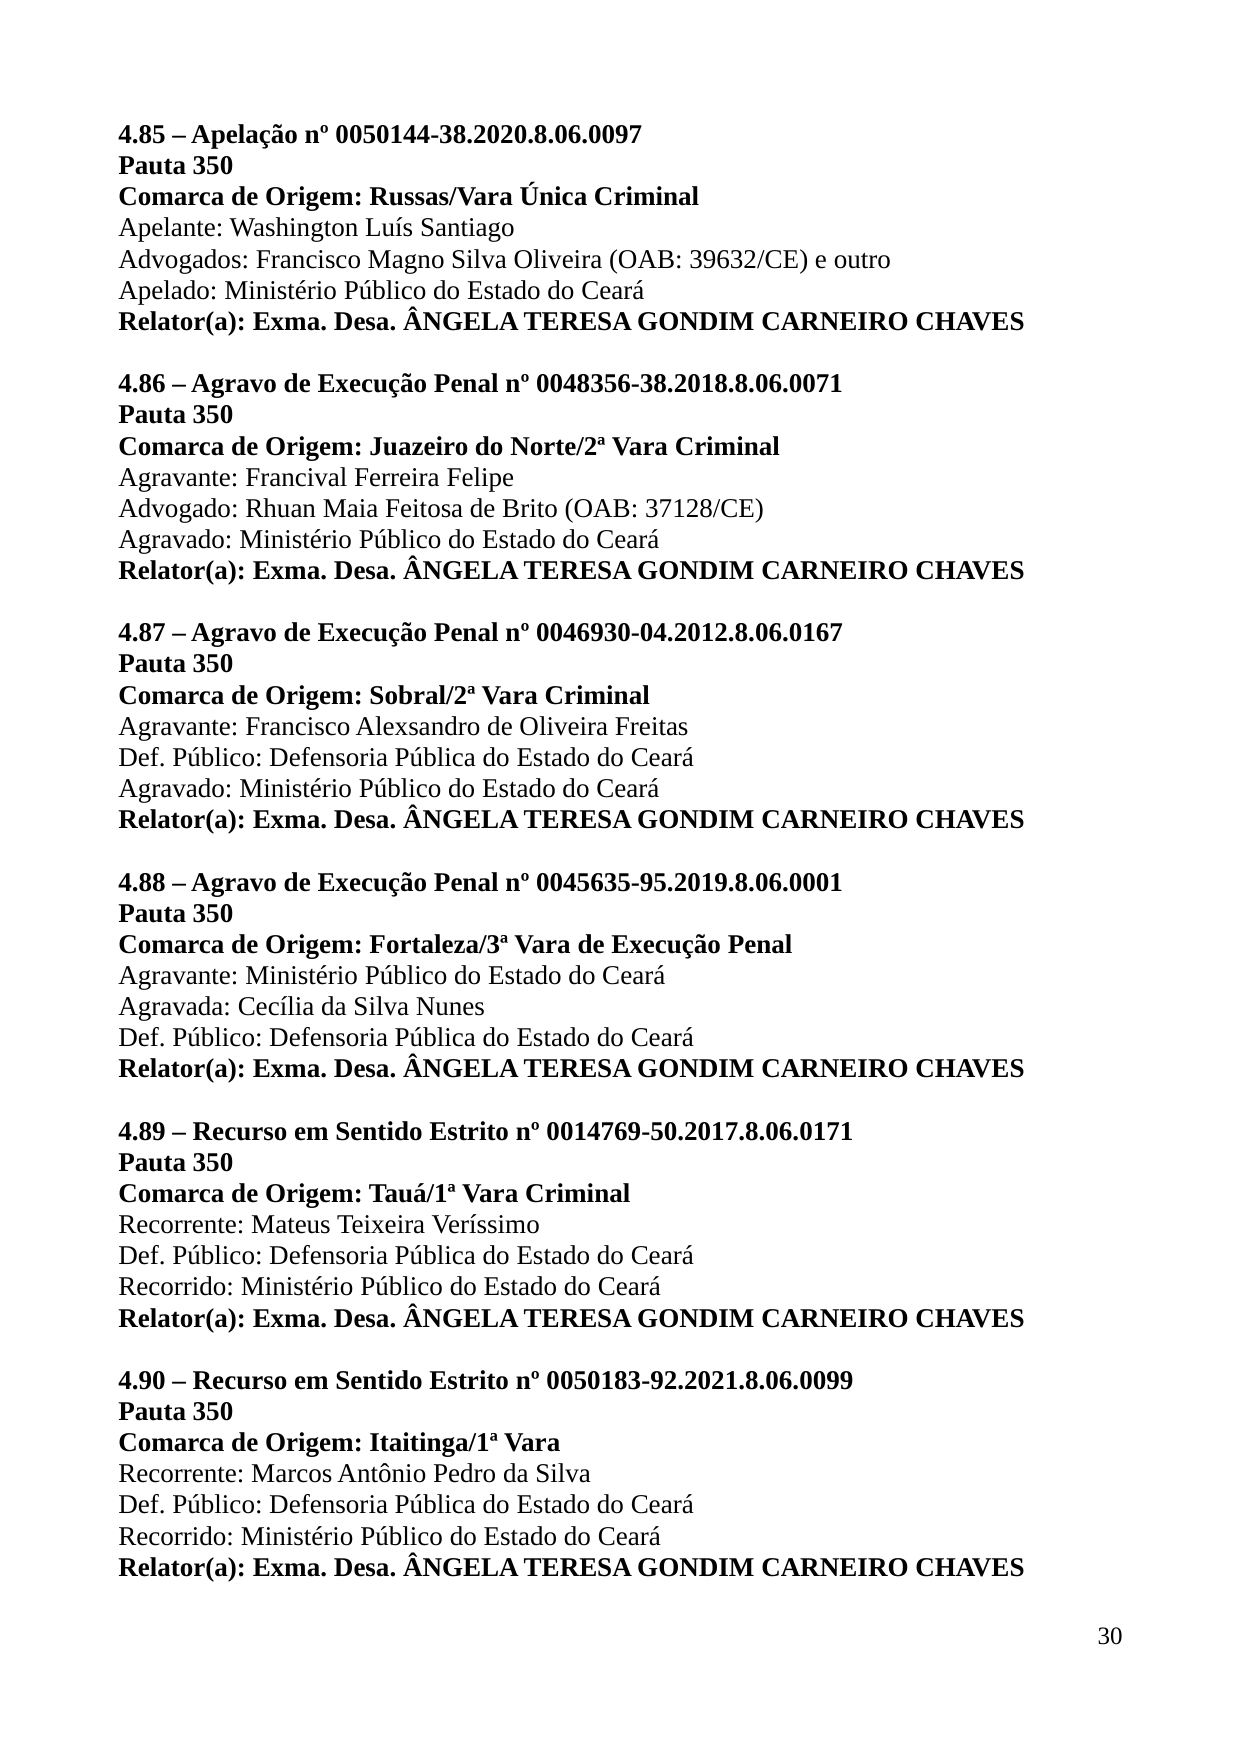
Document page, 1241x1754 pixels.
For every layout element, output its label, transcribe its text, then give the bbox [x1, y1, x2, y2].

text Pauta 350 [118, 398, 1122, 429]
text Comarca de Origem: Tauá/1ª Vara Criminal [118, 1177, 1122, 1208]
text Pauta 350 [118, 648, 1122, 679]
text Pauta 350 [118, 1146, 1122, 1177]
text Pauta 350 [118, 1395, 1122, 1426]
text Recorrente: Marcos Antônio Pedro da Silva [118, 1457, 1122, 1488]
text 4.88 – Agravo de Execução Penal nº 0045635-95.2019.8.06.0001 [118, 866, 1122, 897]
text Agravado: Ministério Público do Estado do Ceará [118, 523, 1122, 554]
text Agravada: Cecília da Silva Nunes [118, 990, 1122, 1021]
text Recorrido: Ministério Público do Estado do Ceará [118, 1271, 1122, 1302]
text Relator(a): Exma. Desa. ÂNGELA TERESA GONDIM CARNEIRO CHAVES [118, 1302, 1122, 1333]
text Def. Público: Defensoria Pública do Estado do Ceará [118, 1488, 1122, 1520]
text 4.87 – Agravo de Execução Penal nº 0046930-04.2012.8.06.0167 [118, 616, 1122, 648]
text Relator(a): Exma. Desa. ÂNGELA TERESA GONDIM CARNEIRO CHAVES [118, 1551, 1122, 1582]
text Relator(a): Exma. Desa. ÂNGELA TERESA GONDIM CARNEIRO CHAVES [118, 305, 1122, 336]
text Comarca de Origem: Itaitinga/1ª Vara [118, 1426, 1122, 1457]
text Agravante: Francival Ferreira Felipe [118, 461, 1122, 492]
text Agravado: Ministério Público do Estado do Ceará [118, 772, 1122, 803]
text Relator(a): Exma. Desa. ÂNGELA TERESA GONDIM CARNEIRO CHAVES [118, 1052, 1122, 1084]
text Relator(a): Exma. Desa. ÂNGELA TERESA GONDIM CARNEIRO CHAVES [118, 554, 1122, 585]
text Def. Público: Defensoria Pública do Estado do Ceará [118, 1021, 1122, 1052]
text Recorrente: Mateus Teixeira Veríssimo [118, 1208, 1122, 1239]
text Def. Público: Defensoria Pública do Estado do Ceará [118, 741, 1122, 772]
text Recorrido: Ministério Público do Estado do Ceará [118, 1520, 1122, 1551]
text Comarca de Origem: Sobral/2ª Vara Criminal [118, 679, 1122, 710]
text Comarca de Origem: Russas/Vara Única Criminal [118, 180, 1122, 212]
text Agravante: Ministério Público do Estado do Ceará [118, 959, 1122, 990]
text Def. Público: Defensoria Pública do Estado do Ceará [118, 1239, 1122, 1271]
text Comarca de Origem: Juazeiro do Norte/2ª Vara Criminal [118, 429, 1122, 461]
text Pauta 350 [118, 149, 1122, 180]
text 4.85 – Apelação nº 0050144-38.2020.8.06.0097 [118, 118, 1122, 149]
text Apelante: Washington Luís Santiago [118, 212, 1122, 243]
text Agravante: Francisco Alexsandro de Oliveira Freitas [118, 710, 1122, 741]
text 4.90 – Recurso em Sentido Estrito nº 0050183-92.2021.8.06.0099 [118, 1364, 1122, 1395]
text Comarca de Origem: Fortaleza/3ª Vara de Execução Penal [118, 928, 1122, 959]
text Pauta 350 [118, 897, 1122, 928]
text 4.86 – Agravo de Execução Penal nº 0048356-38.2018.8.06.0071 [118, 367, 1122, 398]
text Advogado: Rhuan Maia Feitosa de Brito (OAB: 37128/CE) [118, 492, 1122, 523]
text 4.89 – Recurso em Sentido Estrito nº 0014769-50.2017.8.06.0171 [118, 1115, 1122, 1146]
text Relator(a): Exma. Desa. ÂNGELA TERESA GONDIM CARNEIRO CHAVES [118, 803, 1122, 834]
text Advogados: Francisco Magno Silva Oliveira (OAB: 39632/CE) e outro [118, 243, 1122, 274]
text Apelado: Ministério Público do Estado do Ceará [118, 274, 1122, 305]
